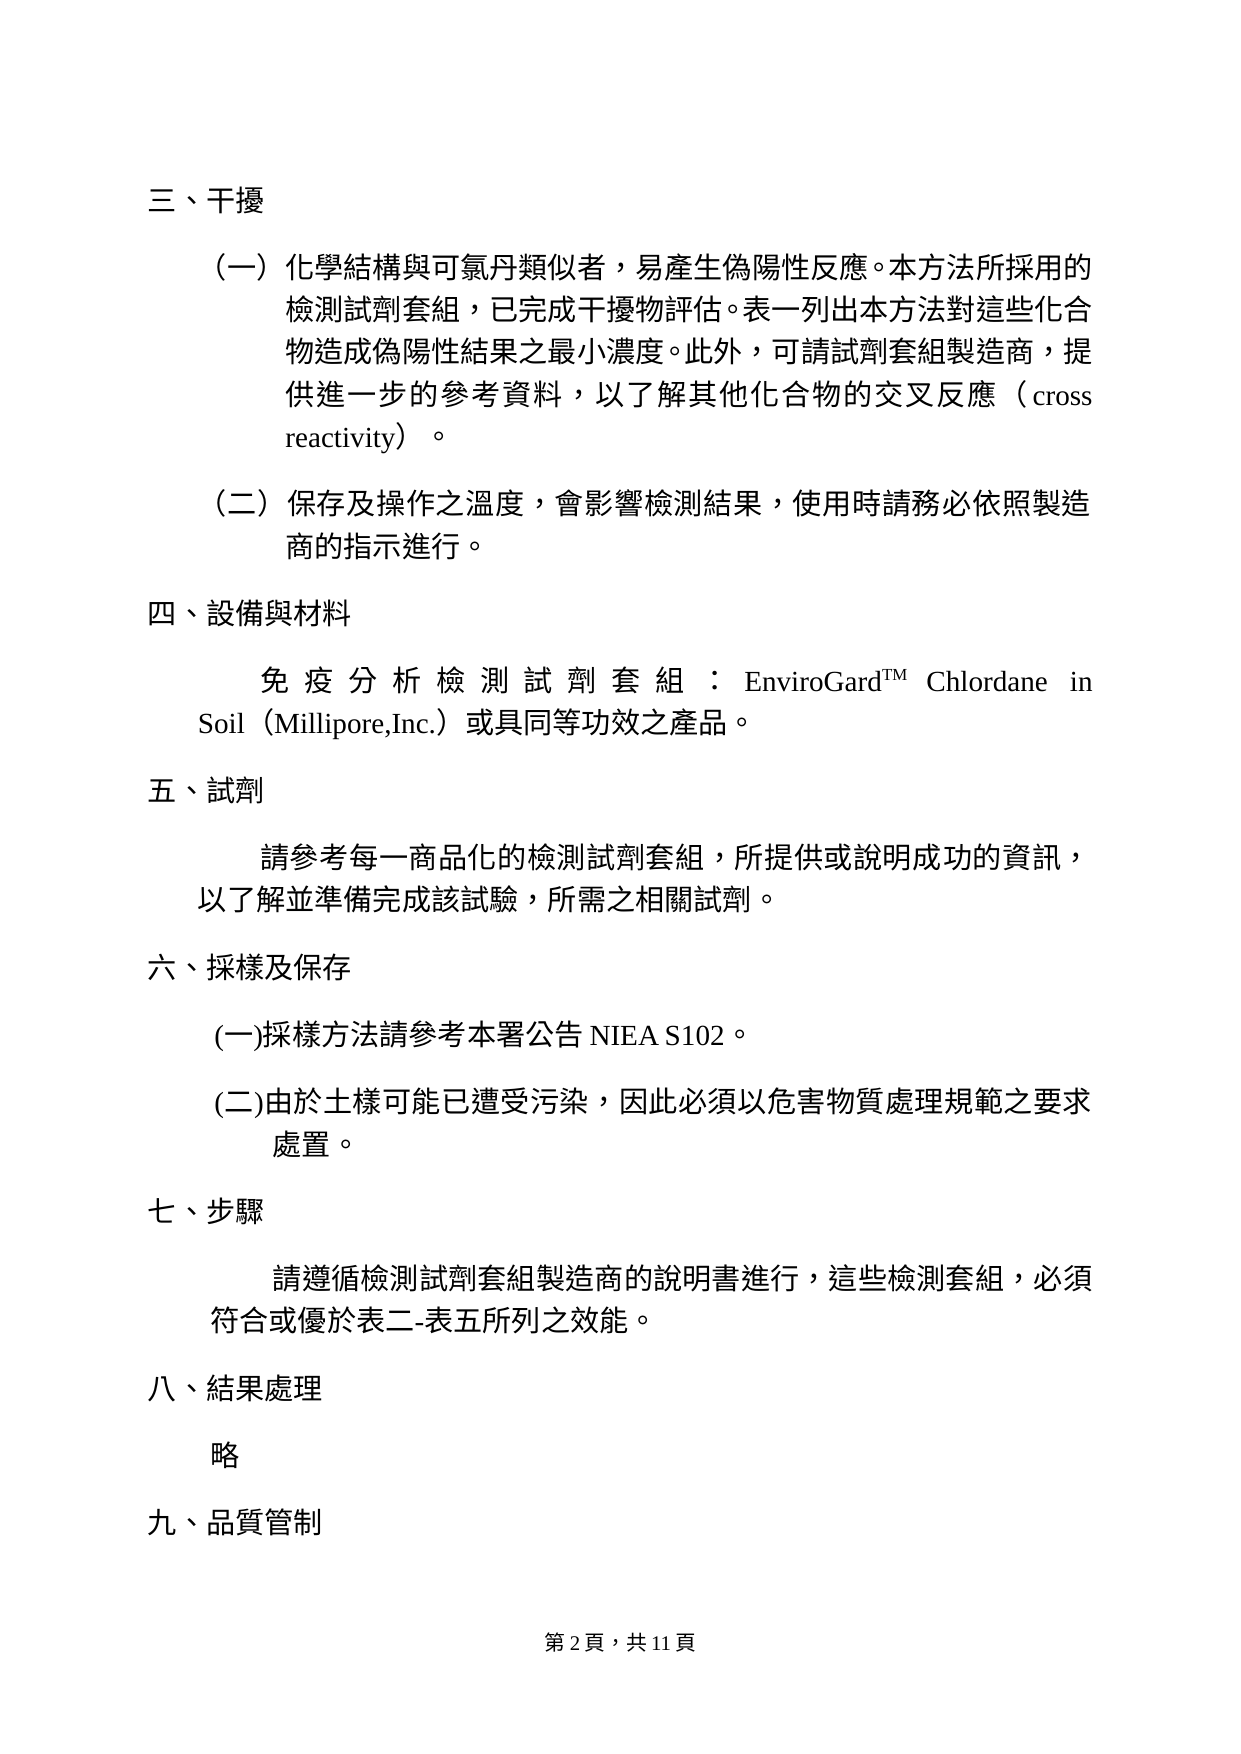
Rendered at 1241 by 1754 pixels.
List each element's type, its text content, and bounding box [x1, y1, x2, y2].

text 三、干擾 [148, 177, 1092, 219]
text 八、結果處理 [148, 1365, 1092, 1408]
text (二)由於土樣可能已遭受污染，因此必須以危害物質處理規範之要求處置。 [214, 1079, 1092, 1163]
text 九、品質管制 [148, 1500, 1092, 1542]
text 七、步驟 [148, 1188, 1092, 1231]
text 略 [210, 1433, 1092, 1475]
text 六、採樣及保存 [148, 944, 1092, 987]
text 請參考每一商品化的檢測試劑套組，所提供或說明成功的資訊，以了解並準備完成該試驗，所需之相關試劑。 [198, 835, 1092, 919]
text 請遵循檢測試劑套組製造商的說明書進行，這些檢測套組，必須符合或優於表二-表五所列之效能。 [210, 1256, 1092, 1340]
text 免疫分析檢測試劑套組：EnviroGardTM Chlordane in Soil（Millipore,Inc.）或具同等功效之產品。 [198, 658, 1092, 742]
text 五、試劑 [148, 767, 1092, 810]
text （一）化學結構與可氯丹類似者，易產生偽陽性反應。本方法所採用的檢測試劑套組，已完成干擾物評估。表一列出本方法對這些化合物造成偽陽性結果之最小濃度。此外，可請試劑套組製造商，提供進一步的參考資料，以了解其他化合物的交叉反應（cross reactivity）。 [198, 244, 1092, 456]
text （二）保存及操作之溫度，會影響檢測結果，使用時請務必依照製造商的指示進行。 [198, 481, 1092, 566]
text 四、設備與材料 [148, 591, 1092, 633]
text (一)採樣方法請參考本署公告NIEA S102。 [214, 1012, 1092, 1054]
